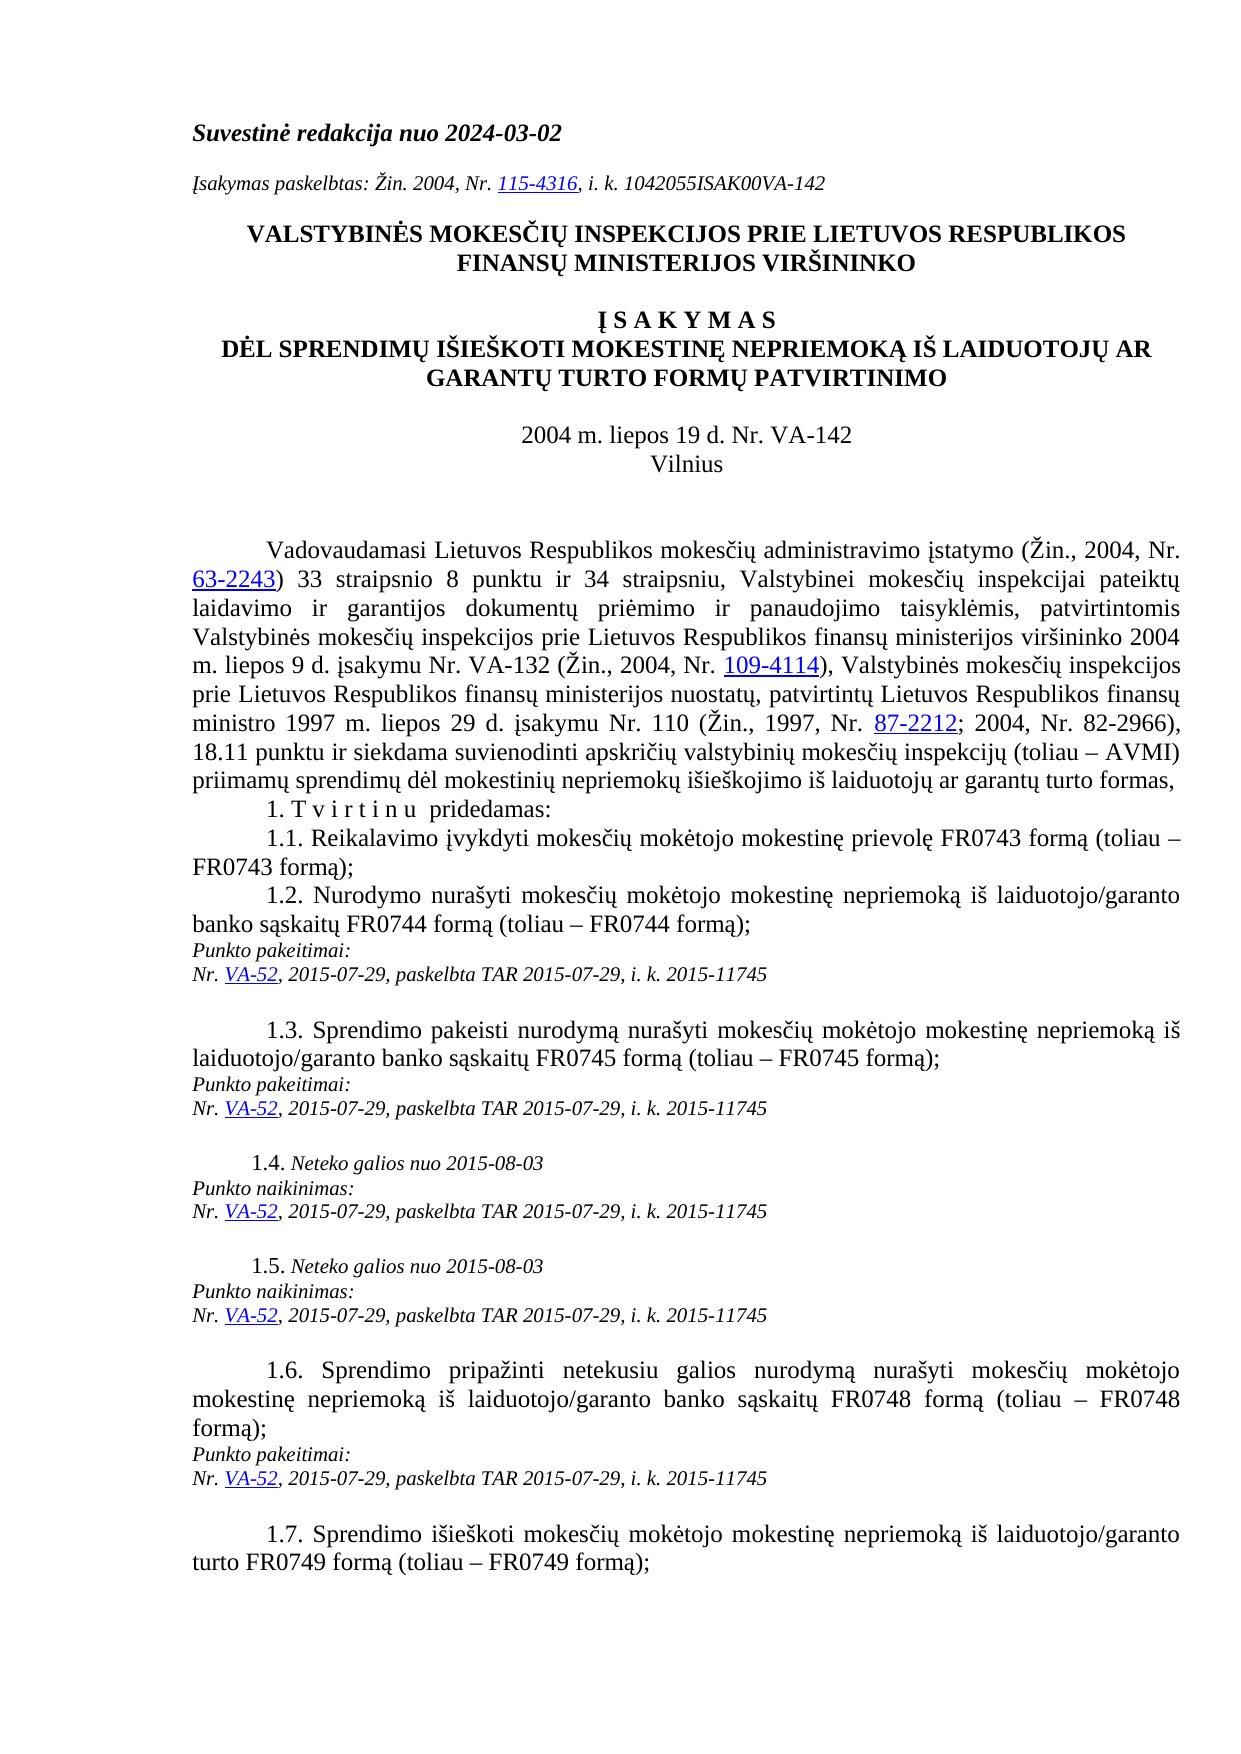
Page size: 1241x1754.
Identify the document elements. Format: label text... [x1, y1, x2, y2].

text 1.5. Neteko galios nuo 2015-08-03 [192, 1252, 1181, 1279]
text 1.3. Sprendimo pakeisti nurodymą nurašyti mokesčių mokėtojo mokestinę nepriemoką iš laiduotojo/garanto banko sąskaitų FR0745 formą (toliau – FR0745 formą); [192, 1015, 1181, 1072]
text Į S A K Y M A S [192, 305, 1181, 334]
text Nr. VA-52, 2015-07-29, paskelbta TAR 2015-07-29, i. k. 2015-11745 [192, 1096, 1181, 1120]
text Vadovaudamasi Lietuvos Respublikos mokesčių administravimo įstatymo (Žin., 2004, Nr. 63-2243) 33 straipsnio 8 punktu ir 34 straipsniu, Valstybinei mokesčių inspekcijai pateiktų laidavimo ir garantijos dokumentų priėmimo ir panaudojimo taisyklėmis, patvirtintomis Valstybinės mokesčių inspekcijos prie Lietuvos Respublikos finansų ministerijos viršininko 2004 m. liepos 9 d. įsakymu Nr. VA-132 (Žin., 2004, Nr. 109-4114), Valstybinės mokesčių inspekcijos prie Lietuvos Respublikos finansų ministerijos nuostatų, patvirtintų Lietuvos Respublikos finansų ministro 1997 m. liepos 29 d. įsakymu Nr. 110 (Žin., 1997, Nr. 87-2212; 2004, Nr. 82-2966), 18.11 punktu ir siekdama suvienodinti apskričių valstybinių mokesčių inspekcijų (toliau – AVMI) priimamų sprendimų dėl mokestinių nepriemokų išieškojimo iš laiduotojų ar garantų turto formas, [192, 535, 1181, 794]
text 1.7. Sprendimo išieškoti mokesčių mokėtojo mokestinę nepriemoką iš laiduotojo/garanto turto FR0749 formą (toliau – FR0749 formą); [192, 1519, 1181, 1576]
text Punkto naikinimas: [192, 1175, 1181, 1199]
text VALSTYBINĖS MOKESČIŲ INSPEKCIJOS PRIE LIETUVOS RESPUBLIKOS FINANSŲ MINISTERIJOS VIRŠININKO [192, 219, 1181, 277]
text 1.4. Neteko galios nuo 2015-08-03 [192, 1149, 1181, 1175]
text 1.2. Nurodymo nurašyti mokesčių mokėtojo mokestinę nepriemoką iš laiduotojo/garanto banko sąskaitų FR0744 formą (toliau – FR0744 formą); [192, 880, 1181, 938]
text Punkto naikinimas: [192, 1279, 1181, 1303]
text 1.6. Sprendimo pripažinti netekusiu galios nurodymą nurašyti mokesčių mokėtojo mokestinę nepriemoką iš laiduotojo/garanto banko sąskaitų FR0748 formą (toliau – FR0748 formą); [192, 1356, 1181, 1442]
text 1. Tvirtinu pridedamas: [192, 794, 1181, 823]
text 1.1. Reikalavimo įvykdyti mokesčių mokėtojo mokestinę prievolę FR0743 formą (toliau – FR0743 formą); [192, 823, 1181, 880]
text Punkto pakeitimai: [192, 1072, 1181, 1096]
text Punkto pakeitimai: [192, 938, 1181, 962]
text Punkto pakeitimai: [192, 1442, 1181, 1466]
text Nr. VA-52, 2015-07-29, paskelbta TAR 2015-07-29, i. k. 2015-11745 [192, 962, 1181, 986]
text Nr. VA-52, 2015-07-29, paskelbta TAR 2015-07-29, i. k. 2015-11745 [192, 1303, 1181, 1327]
text DĖL SPRENDIMŲ IŠIEŠKOTI MOKESTINĘ NEPRIEMOKĄ IŠ LAIDUOTOJŲ AR GARANTŲ TURTO FORMŲ PATVIRTINIMO [192, 334, 1181, 392]
text Įsakymas paskelbtas: Žin. 2004, Nr. 115-4316, i. k. 1042055ISAK00VA-142 [192, 171, 1181, 195]
text Vilnius [192, 449, 1181, 478]
text Suvestinė redakcija nuo 2024-03-02 [192, 118, 1181, 147]
text 2004 m. liepos 19 d. Nr. VA-142 [192, 420, 1181, 449]
text Nr. VA-52, 2015-07-29, paskelbta TAR 2015-07-29, i. k. 2015-11745 [192, 1199, 1181, 1223]
text Nr. VA-52, 2015-07-29, paskelbta TAR 2015-07-29, i. k. 2015-11745 [192, 1466, 1181, 1490]
